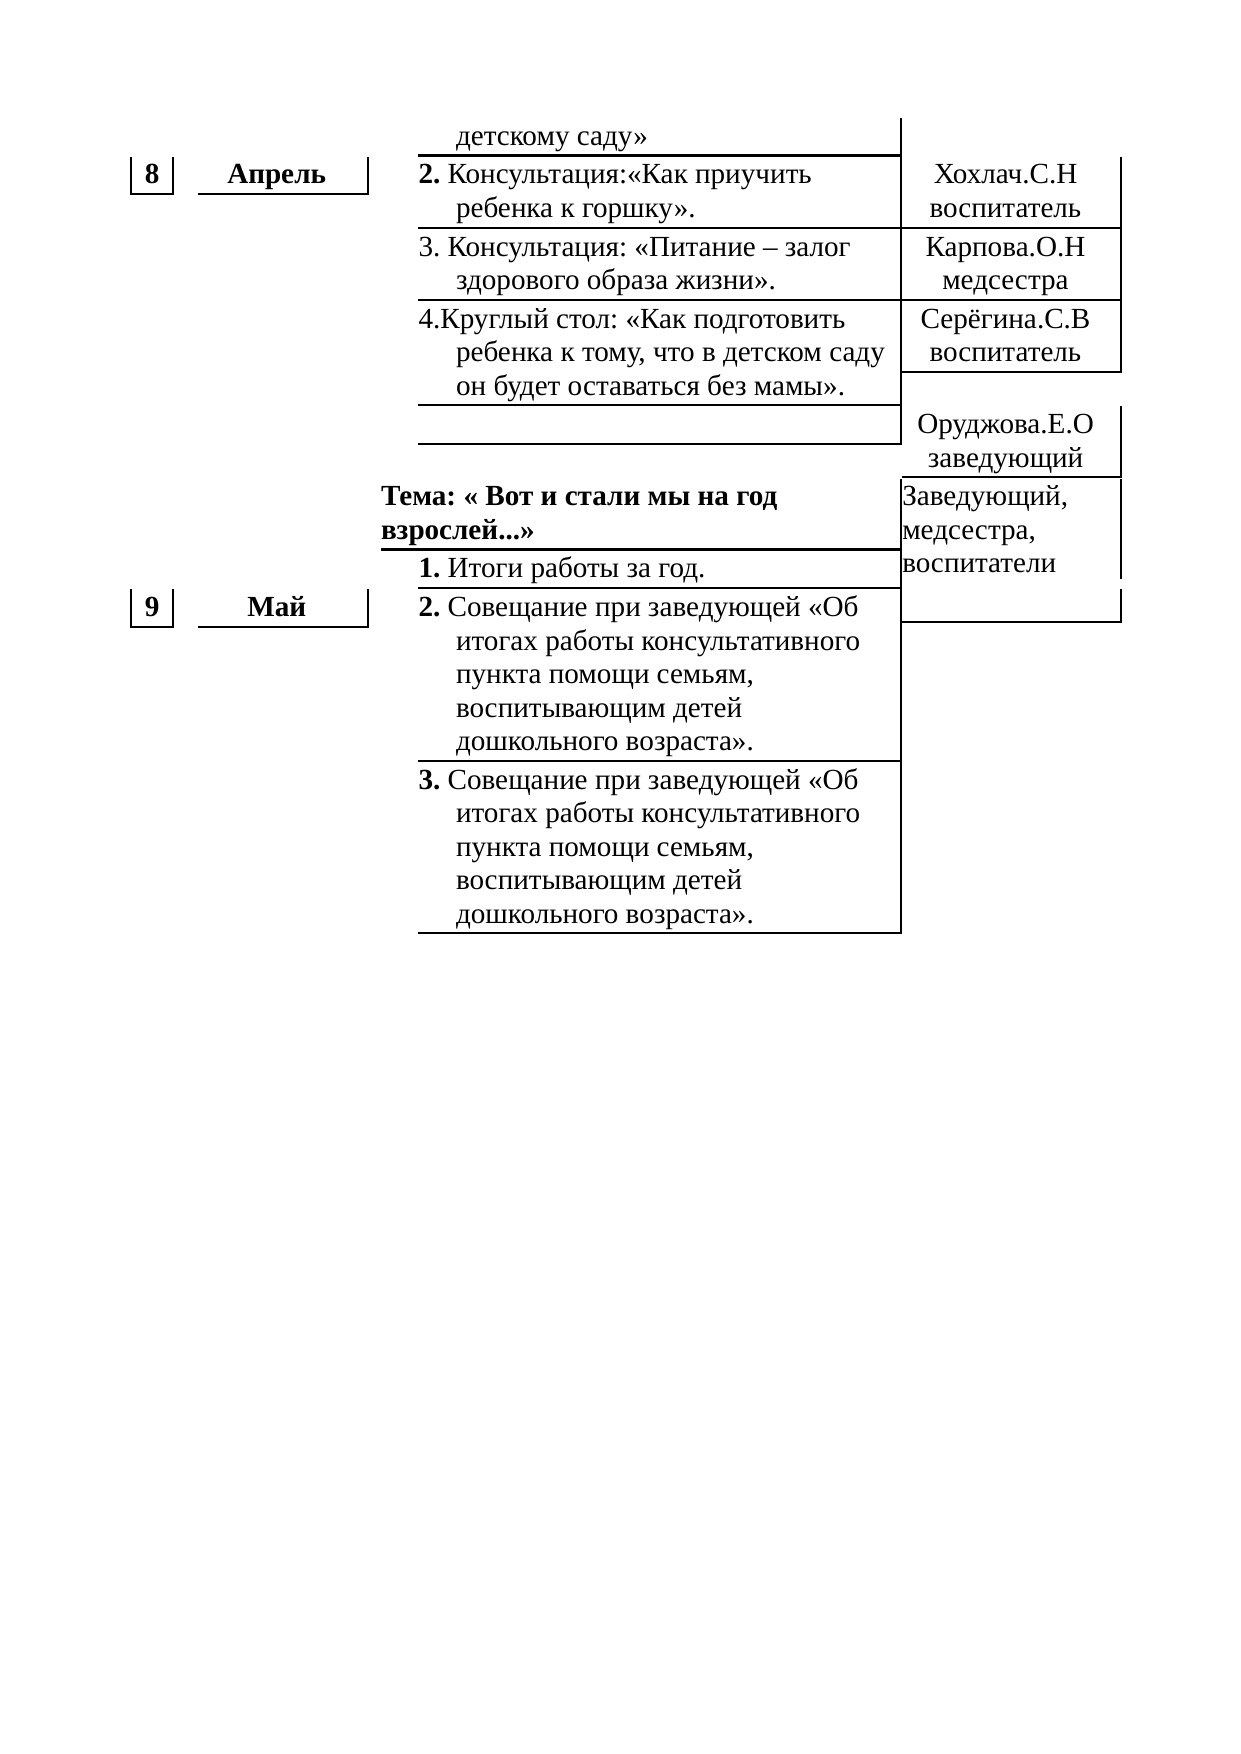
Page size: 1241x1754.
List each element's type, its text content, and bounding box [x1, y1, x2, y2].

table_cell 8 [118, 157, 186, 589]
table_cell [118, 118, 186, 157]
table_cell [902, 589, 1120, 621]
table_cell детскому саду» [381, 118, 900, 157]
table_cell Хохлач.С.Н воспитатель [902, 157, 1120, 227]
table_cell [381, 406, 902, 478]
table_cell [902, 373, 1122, 406]
table_cell Серёгина.С.В воспитатель [902, 301, 1120, 371]
table_cell 4.Круглый стол: «Как подготовить ребенка к тому, что в детском саду он будет оставаться без мамы». [381, 301, 900, 406]
table_cell [186, 118, 381, 157]
table_cell 1. Итоги работы за год. [381, 551, 900, 589]
table_cell 9 [118, 589, 186, 934]
table_cell 2. Консультация:«Как приучить ребенка к горшку». [381, 157, 900, 229]
table_cell 3. Совещание при заведующей «Об итогах работы консультативного пункта помощи семьям, воспитывающим детей дошкольного возраста». [381, 762, 900, 934]
table_cell 2. Совещание при заведующей «Об итогах работы консультативного пункта помощи семьям, воспитывающим детей дошкольного возраста». [381, 589, 900, 762]
table_cell Май [186, 589, 381, 934]
table_cell Карпова.О.Н медсестра [902, 229, 1120, 299]
table_cell Оруджова.Е.О заведующий [902, 406, 1120, 476]
table_cell 3. Консультация: «Питание – залог здорового образа жизни». [381, 229, 900, 301]
table_cell [902, 118, 1122, 157]
table_cell Тема: « Вот и стали мы на год взрослей...» [381, 479, 900, 548]
table_cell [902, 623, 1122, 934]
table_cell Заведующий, медсестра, воспитатели [902, 479, 1122, 589]
table_cell Апрель [186, 157, 381, 589]
